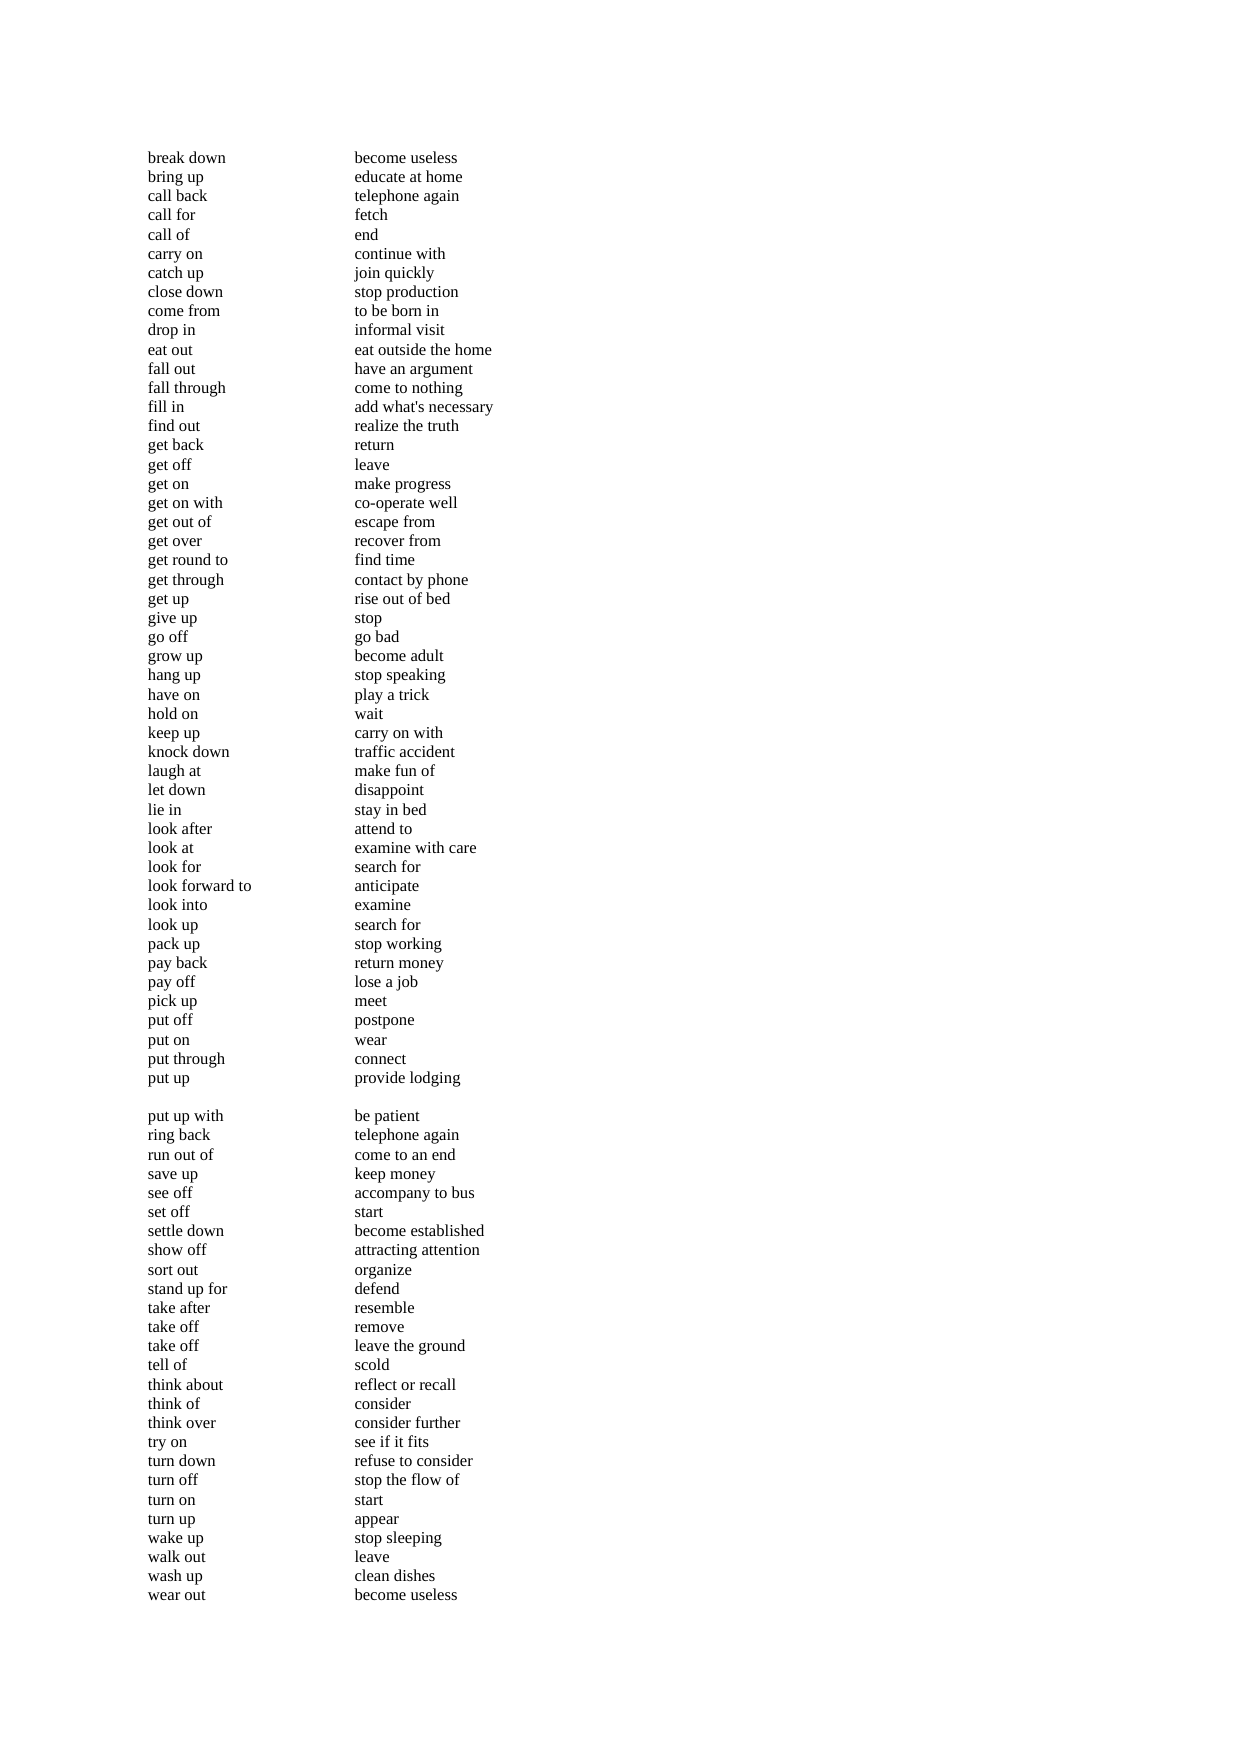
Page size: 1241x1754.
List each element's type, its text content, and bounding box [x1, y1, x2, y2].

text get round to find time [148, 550, 1093, 569]
text let down disappoint [148, 780, 1093, 799]
text run out of come to an end [148, 1144, 1093, 1163]
text turn down refuse to consider [148, 1451, 1093, 1470]
text call back telephone again [148, 186, 1093, 205]
text get on with co-operate well [148, 493, 1093, 512]
text wash up clean dishes [148, 1566, 1093, 1585]
text set off start [148, 1202, 1093, 1221]
text knock down traffic accident [148, 742, 1093, 761]
text wake up stop sleeping [148, 1528, 1093, 1547]
text look after attend to [148, 818, 1093, 838]
text pick up meet [148, 991, 1093, 1010]
text find out realize the truth [148, 416, 1093, 435]
text go off go bad [148, 627, 1093, 646]
text turn off stop the flow of [148, 1470, 1093, 1489]
text save up keep money [148, 1163, 1093, 1183]
text see off accompany to bus [148, 1183, 1093, 1202]
text put up provide lodging [148, 1068, 1093, 1087]
text wear out become useless [148, 1585, 1093, 1604]
text fall out have an argument [148, 358, 1093, 378]
text look into examine [148, 895, 1093, 914]
text think about reflect or recall [148, 1374, 1093, 1393]
text get over recover from [148, 531, 1093, 550]
text take off remove [148, 1317, 1093, 1336]
text fall through come to nothing [148, 378, 1093, 397]
text hang up stop speaking [148, 665, 1093, 684]
text put up with be patient [148, 1106, 1093, 1125]
text look up search for [148, 914, 1093, 933]
text get back return [148, 435, 1093, 454]
text eat out eat outside the home [148, 339, 1093, 358]
text give up stop [148, 608, 1093, 627]
text sort out organize [148, 1259, 1093, 1278]
text pay back return money [148, 953, 1093, 972]
text pack up stop working [148, 933, 1093, 953]
text get off leave [148, 454, 1093, 473]
text put through connect [148, 1048, 1093, 1068]
text put on wear [148, 1029, 1093, 1048]
text ring back telephone again [148, 1125, 1093, 1144]
text turn on start [148, 1489, 1093, 1508]
text call for fetch [148, 205, 1093, 224]
text take off leave the ground [148, 1336, 1093, 1355]
text close down stop production [148, 282, 1093, 301]
text get up rise out of bed [148, 588, 1093, 608]
text come from to be born in [148, 301, 1093, 320]
text turn up appear [148, 1508, 1093, 1528]
text get out of escape from [148, 512, 1093, 531]
text keep up carry on with [148, 723, 1093, 742]
text look at examine with care [148, 838, 1093, 857]
text walk out leave [148, 1547, 1093, 1566]
text call of end [148, 224, 1093, 243]
text settle down become established [148, 1221, 1093, 1240]
text get on make progress [148, 473, 1093, 493]
text look for search for [148, 857, 1093, 876]
text catch up join quickly [148, 263, 1093, 282]
text hold on wait [148, 703, 1093, 723]
text grow up become adult [148, 646, 1093, 665]
text think of consider [148, 1393, 1093, 1413]
text tell of scold [148, 1355, 1093, 1374]
text put off postpone [148, 1010, 1093, 1029]
text try on see if it fits [148, 1432, 1093, 1451]
text think over consider further [148, 1413, 1093, 1432]
text get through contact by phone [148, 569, 1093, 588]
text take after resemble [148, 1298, 1093, 1317]
text drop in informal visit [148, 320, 1093, 339]
text carry on continue with [148, 243, 1093, 263]
text show off attracting attention [148, 1240, 1093, 1259]
text look forward to anticipate [148, 876, 1093, 895]
text break down become useless [148, 148, 1093, 167]
text stand up for defend [148, 1278, 1093, 1298]
text bring up educate at home [148, 167, 1093, 186]
text lie in stay in bed [148, 799, 1093, 818]
text laugh at make fun of [148, 761, 1093, 780]
text fill in add what's necessary [148, 397, 1093, 416]
text have on play a trick [148, 684, 1093, 703]
text pay off lose a job [148, 972, 1093, 991]
